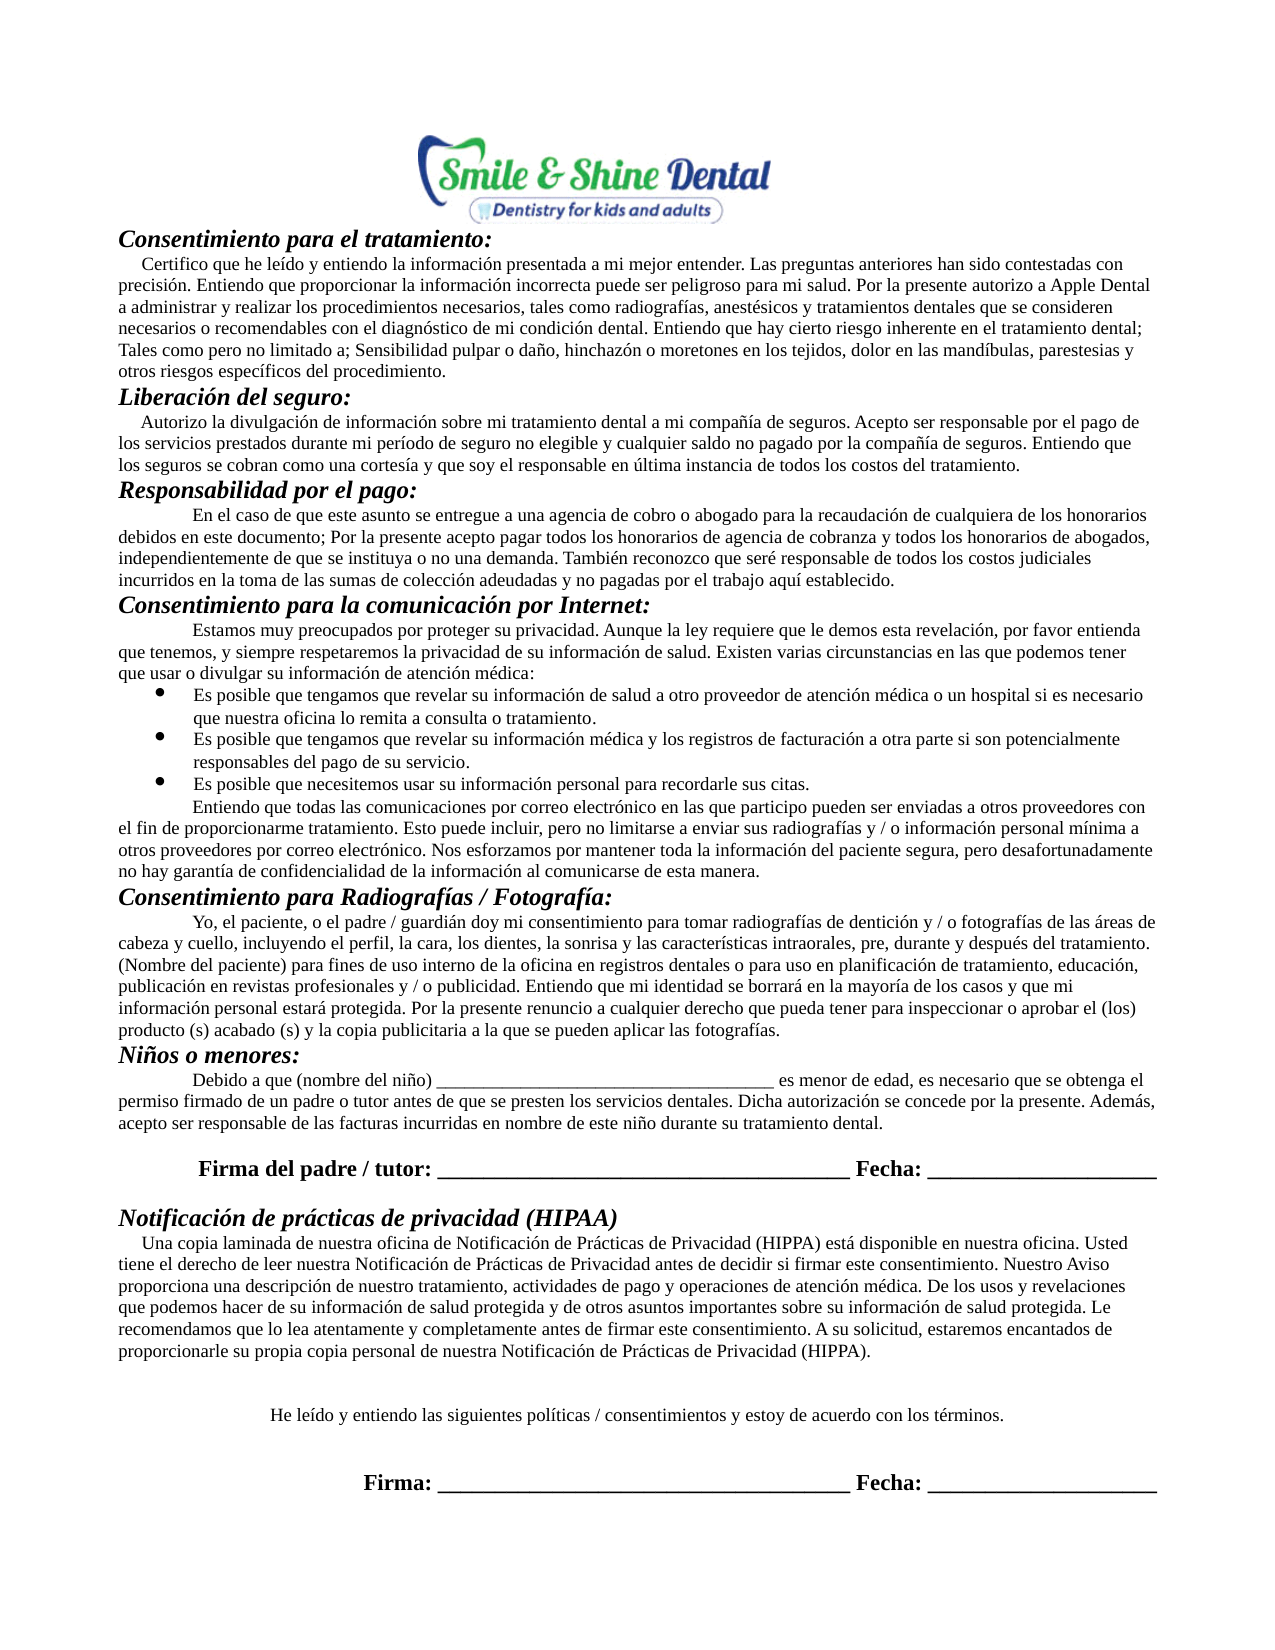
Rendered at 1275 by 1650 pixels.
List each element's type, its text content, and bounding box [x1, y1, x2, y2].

text Debido a que (nombre del niño) ____________________________________ es menor de edad, es necesario que se obtenga el permiso firmado de un padre o tutor antes de que se presten los servicios dentales. Dicha autorización se concede por la presente. Además, acepto ser responsable de las facturas incurridas en nombre de este niño durante su tratamiento dental. [118, 1069, 1157, 1133]
text Liberación del seguro: [118, 382, 1157, 411]
text Una copia laminada de nuestra oficina de Notificación de Prácticas de Privacidad (HIPPA) está disponible en nuestra oficina. Usted tiene el derecho de leer nuestra Notificación de Prácticas de Privacidad antes de decidir si firmar este consentimiento. Nuestro Aviso proporciona una descripción de nuestro tratamiento, actividades de pago y operaciones de atención médica. De los usos y revelaciones que podemos hacer de su información de salud protegida y de otros asuntos importantes sobre su información de salud protegida. Le recomendamos que lo lea atentamente y completamente antes de firmar este consentimiento. A su solicitud, estaremos encantados de proporcionarle su propia copia personal de nuestra Notificación de Prácticas de Privacidad (HIPPA). [118, 1232, 1157, 1361]
list Es posible que tengamos que revelar su información médica y los registros de facturación a otra parte si son potencialmente responsables del pago de su servicio. [156, 728, 1157, 773]
text Firma del padre / tutor: ____________________________________ Fecha: ____________________ [118, 1155, 1157, 1181]
text Notificación de prácticas de privacidad (HIPAA) [118, 1203, 1157, 1232]
text Responsabilidad por el pago: [118, 475, 1157, 504]
text Consentimiento para la comunicación por Internet: [118, 590, 1157, 619]
text Consentimiento para Radiografías / Fotografía: [118, 882, 1157, 911]
list Es posible que tengamos que revelar su información de salud a otro proveedor de atención médica o un hospital si es necesario que nuestra oficina lo remita a consulta o tratamiento. [156, 684, 1157, 728]
text Estamos muy preocupados por proteger su privacidad. Aunque la ley requiere que le demos esta revelación, por favor entienda que tenemos, y siempre respetaremos la privacidad de su información de salud. Existen varias circunstancias en las que podemos tener que usar o divulgar su información de atención médica: [118, 619, 1157, 684]
list Es posible que necesitemos usar su información personal para recordarle sus citas. [156, 773, 1157, 796]
text Yo, el paciente, o el padre / guardián doy mi consentimiento para tomar radiografías de dentición y / o fotografías de las áreas de cabeza y cuello, incluyendo el perfil, la cara, los dientes, la sonrisa y las características intraorales, pre, durante y después del tratamiento. (Nombre del paciente) para fines de uso interno de la oficina en registros dentales o para uso en planificación de tratamiento, educación, publicación en revistas profesionales y / o publicidad. Entiendo que mi identidad se borrará en la mayoría de los casos y que mi información personal estará protegida. Por la presente renuncio a cualquier derecho que pueda tener para inspeccionar o aprobar el (los) producto (s) acabado (s) y la copia publicitaria a la que se pueden aplicar las fotografías. [118, 911, 1157, 1040]
text Certifico que he leído y entiendo la información presentada a mi mejor entender. Las preguntas anteriores han sido contestadas con precisión. Entiendo que proporcionar la información incorrecta puede ser peligroso para mi salud. Por la presente autorizo a Apple Dental a administrar y realizar los procedimientos necesarios, tales como radiografías, anestésicos y tratamientos dentales que se consideren necesarios o recomendables con el diagnóstico de mi condición dental. Entiendo que hay cierto riesgo inherente en el tratamiento dental; Tales como pero no limitado a; Sensibilidad pulpar o daño, hinchazón o moretones en los tejidos, dolor en las mandíbulas, parestesias y otros riesgos específicos del procedimiento. [118, 252, 1157, 382]
text He leído y entiendo las siguientes políticas / consentimientos y estoy de acuerdo con los términos. [118, 1404, 1157, 1426]
text Consentimiento para el tratamiento: [118, 224, 1157, 252]
text En el caso de que este asunto se entregue a una agencia de cobro o abogado para la recaudación de cualquiera de los honorarios debidos en este documento; Por la presente acepto pagar todos los honorarios de agencia de cobranza y todos los honorarios de abogados, independientemente de que se instituya o no una demanda. También reconozco que seré responsable de todos los costos judiciales incurridos en la toma de las sumas de colección adeudadas y no pagadas por el trabajo aquí establecido. [118, 504, 1157, 590]
text Autorizo la divulgación de información sobre mi tratamiento dental a mi compañía de seguros. Acepto ser responsable por el pago de los servicios prestados durante mi período de seguro no elegible y cualquier saldo no pagado por la compañía de seguros. Entiendo que los seguros se cobran como una cortesía y que soy el responsable en última instancia de todos los costos del tratamiento. [118, 411, 1157, 475]
text Firma: ____________________________________ Fecha: ____________________ [118, 1469, 1157, 1495]
text Niños o menores: [118, 1040, 1157, 1069]
text Entiendo que todas las comunicaciones por correo electrónico en las que participo pueden ser enviadas a otros proveedores con el fin de proporcionarme tratamiento. Esto puede incluir, pero no limitarse a enviar sus radiografías y / o información personal mínima a otros proveedores por correo electrónico. Nos esforzamos por mantener toda la información del paciente segura, pero desafortunadamente no hay garantía de confidencialidad de la información al comunicarse de esta manera. [118, 796, 1157, 882]
